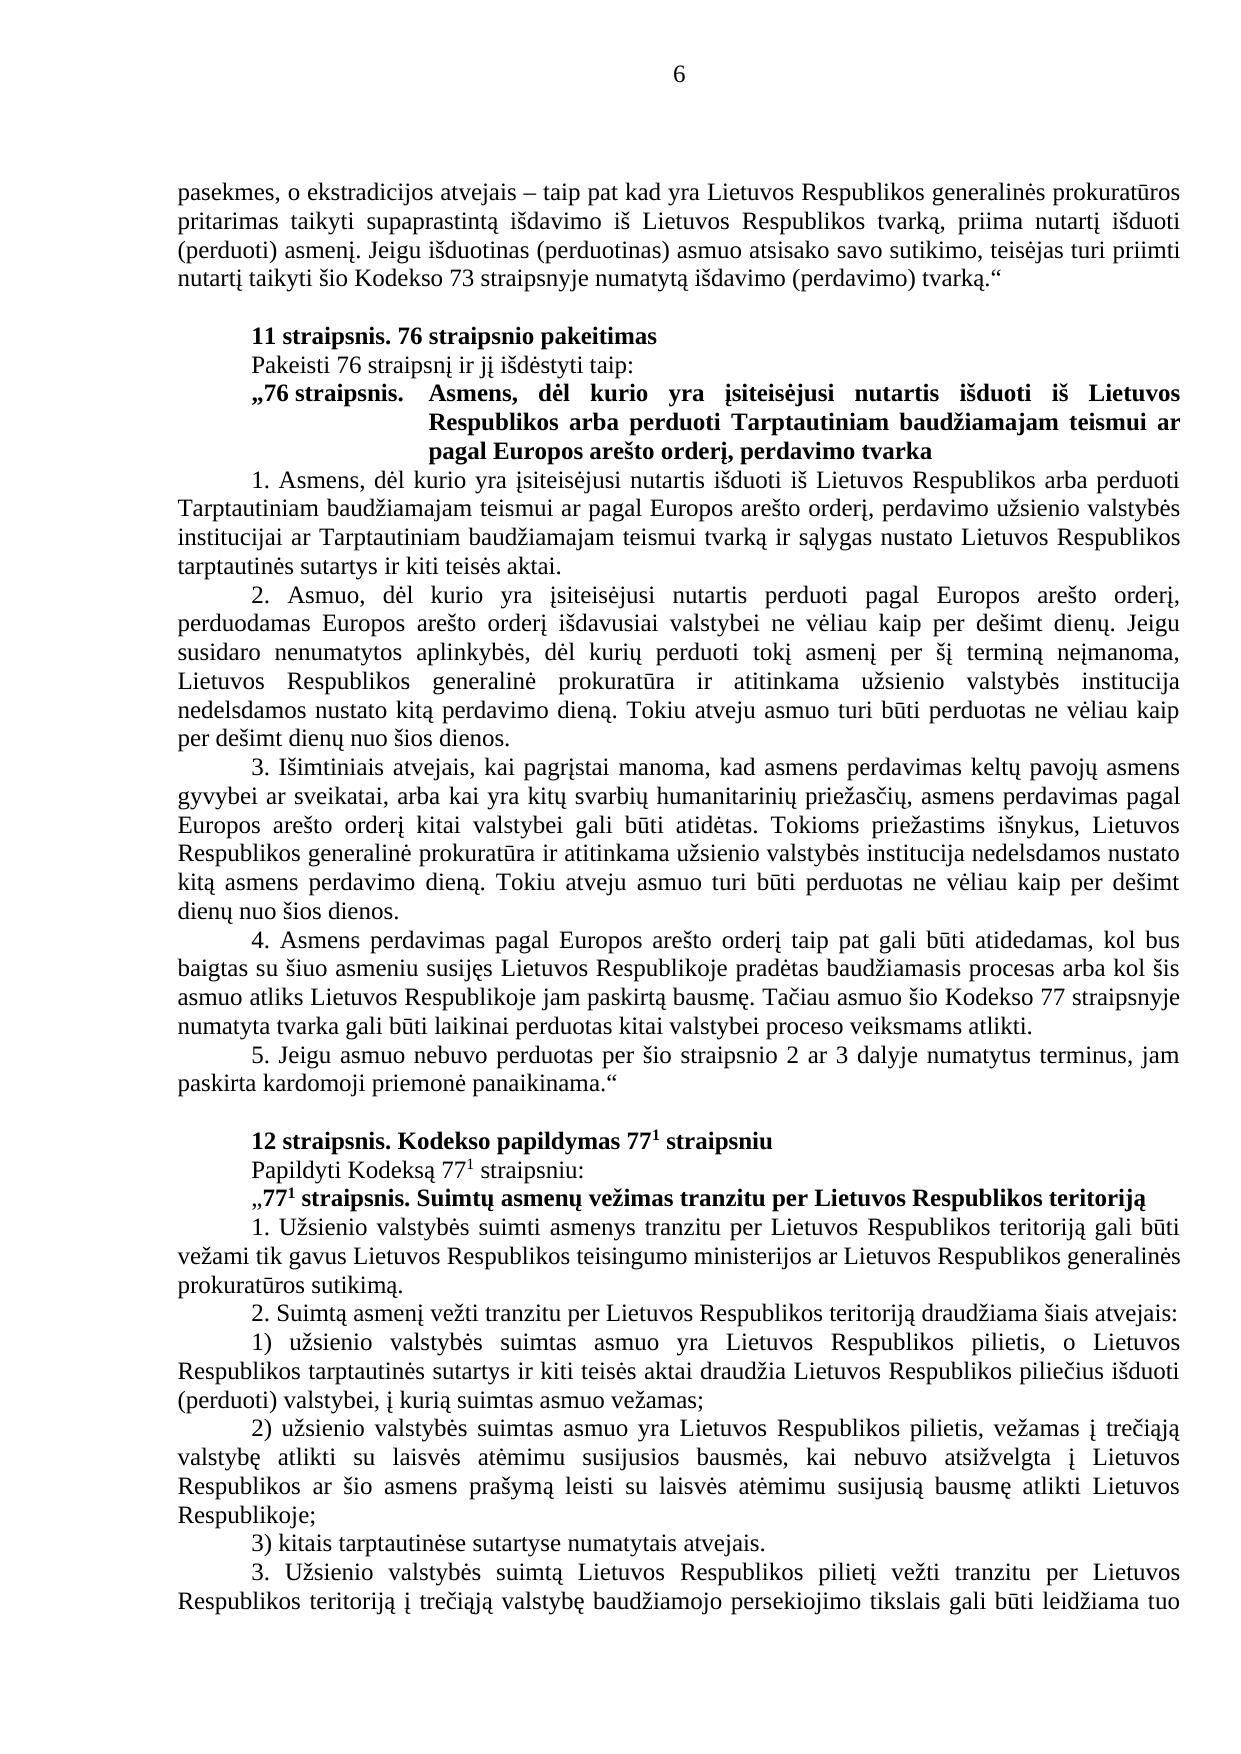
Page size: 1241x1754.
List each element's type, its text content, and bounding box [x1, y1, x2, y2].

text Pakeisti 76 straipsnį ir jį išdėstyti taip: [177, 350, 1181, 378]
text 1. Asmens, dėl kurio yra įsiteisėjusi nutartis išduoti iš Lietuvos Respublikos arba perduoti Tarptautiniam baudžiamajam teismui ar pagal Europos arešto orderį, perdavimo užsienio valstybės institucijai ar Tarptautiniam baudžiamajam teismui tvarką ir sąlygas nustato Lietuvos Respublikos tarptautinės sutartys ir kiti teisės aktai. [177, 465, 1181, 580]
text 2. Suimtą asmenį vežti tranzitu per Lietuvos Respublikos teritoriją draudžiama šiais atvejais: [177, 1298, 1181, 1327]
text 1) užsienio valstybės suimtas asmuo yra Lietuvos Respublikos pilietis, o Lietuvos Respublikos tarptautinės sutartys ir kiti teisės aktai draudžia Lietuvos Respublikos piliečius išduoti (perduoti) valstybei, į kurią suimtas asmuo vežamas; [177, 1327, 1181, 1413]
text 11 straipsnis. 76 straipsnio pakeitimas [177, 321, 1181, 350]
text 12 straipsnis. Kodekso papildymas 771 straipsniu [177, 1126, 1181, 1155]
text Papildyti Kodeksą 771 straipsniu: [177, 1155, 1181, 1183]
text 1. Užsienio valstybės suimti asmenys tranzitu per Lietuvos Respublikos teritoriją gali būti vežami tik gavus Lietuvos Respublikos teisingumo ministerijos ar Lietuvos Respublikos generalinės prokuratūros sutikimą. [177, 1212, 1181, 1298]
text 5. Jeigu asmuo nebuvo perduotas per šio straipsnio 2 ar 3 dalyje numatytus terminus, jam paskirta kardomoji priemonė panaikinama.“ [177, 1040, 1181, 1097]
text pasekmes, o ekstradicijos atvejais – taip pat kad yra Lietuvos Respublikos generalinės prokuratūros pritarimas taikyti supaprastintą išdavimo iš Lietuvos Respublikos tvarką, priima nutartį išduoti (perduoti) asmenį. Jeigu išduotinas (perduotinas) asmuo atsisako savo sutikimo, teisėjas turi priimti nutartį taikyti šio Kodekso 73 straipsnyje numatytą išdavimo (perdavimo) tvarką.“ [177, 177, 1181, 292]
text 3) kitais tarptautinėse sutartyse numatytais atvejais. [177, 1528, 1181, 1557]
text 4. Asmens perdavimas pagal Europos arešto orderį taip pat gali būti atidedamas, kol bus baigtas su šiuo asmeniu susijęs Lietuvos Respublikoje pradėtas baudžiamasis procesas arba kol šis asmuo atliks Lietuvos Respublikoje jam paskirtą bausmę. Tačiau asmuo šio Kodekso 77 straipsnyje numatyta tvarka gali būti laikinai perduotas kitai valstybei proceso veiksmams atlikti. [177, 925, 1181, 1040]
text „76 straipsnis. Asmens, dėl kurio yra įsiteisėjusi nutartis išduoti iš Lietuvos Respublikos arba perduoti Tarptautiniam baudžiamajam teismui ar pagal Europos arešto orderį, perdavimo tvarka [251, 378, 1181, 465]
text 3. Išimtiniais atvejais, kai pagrįstai manoma, kad asmens perdavimas keltų pavojų asmens gyvybei ar sveikatai, arba kai yra kitų svarbių humanitarinių priežasčių, asmens perdavimas pagal Europos arešto orderį kitai valstybei gali būti atidėtas. Tokioms priežastims išnykus, Lietuvos Respublikos generalinė prokuratūra ir atitinkama užsienio valstybės institucija nedelsdamos nustato kitą asmens perdavimo dieną. Tokiu atveju asmuo turi būti perduotas ne vėliau kaip per dešimt dienų nuo šios dienos. [177, 752, 1181, 925]
text 3. Užsienio valstybės suimtą Lietuvos Respublikos pilietį vežti tranzitu per Lietuvos Respublikos teritoriją į trečiąją valstybę baudžiamojo persekiojimo tikslais gali būti leidžiama tuo [177, 1557, 1181, 1615]
text „771 straipsnis. Suimtų asmenų vežimas tranzitu per Lietuvos Respublikos teritoriją [177, 1183, 1181, 1212]
text 2. Asmuo, dėl kurio yra įsiteisėjusi nutartis perduoti pagal Europos arešto orderį, perduodamas Europos arešto orderį išdavusiai valstybei ne vėliau kaip per dešimt dienų. Jeigu susidaro nenumatytos aplinkybės, dėl kurių perduoti tokį asmenį per šį terminą neįmanoma, Lietuvos Respublikos generalinė prokuratūra ir atitinkama užsienio valstybės institucija nedelsdamos nustato kitą perdavimo dieną. Tokiu atveju asmuo turi būti perduotas ne vėliau kaip per dešimt dienų nuo šios dienos. [177, 580, 1181, 752]
text 2) užsienio valstybės suimtas asmuo yra Lietuvos Respublikos pilietis, vežamas į trečiąją valstybę atlikti su laisvės atėmimu susijusios bausmės, kai nebuvo atsižvelgta į Lietuvos Respublikos ar šio asmens prašymą leisti su laisvės atėmimu susijusią bausmę atlikti Lietuvos Respublikoje; [177, 1413, 1181, 1528]
